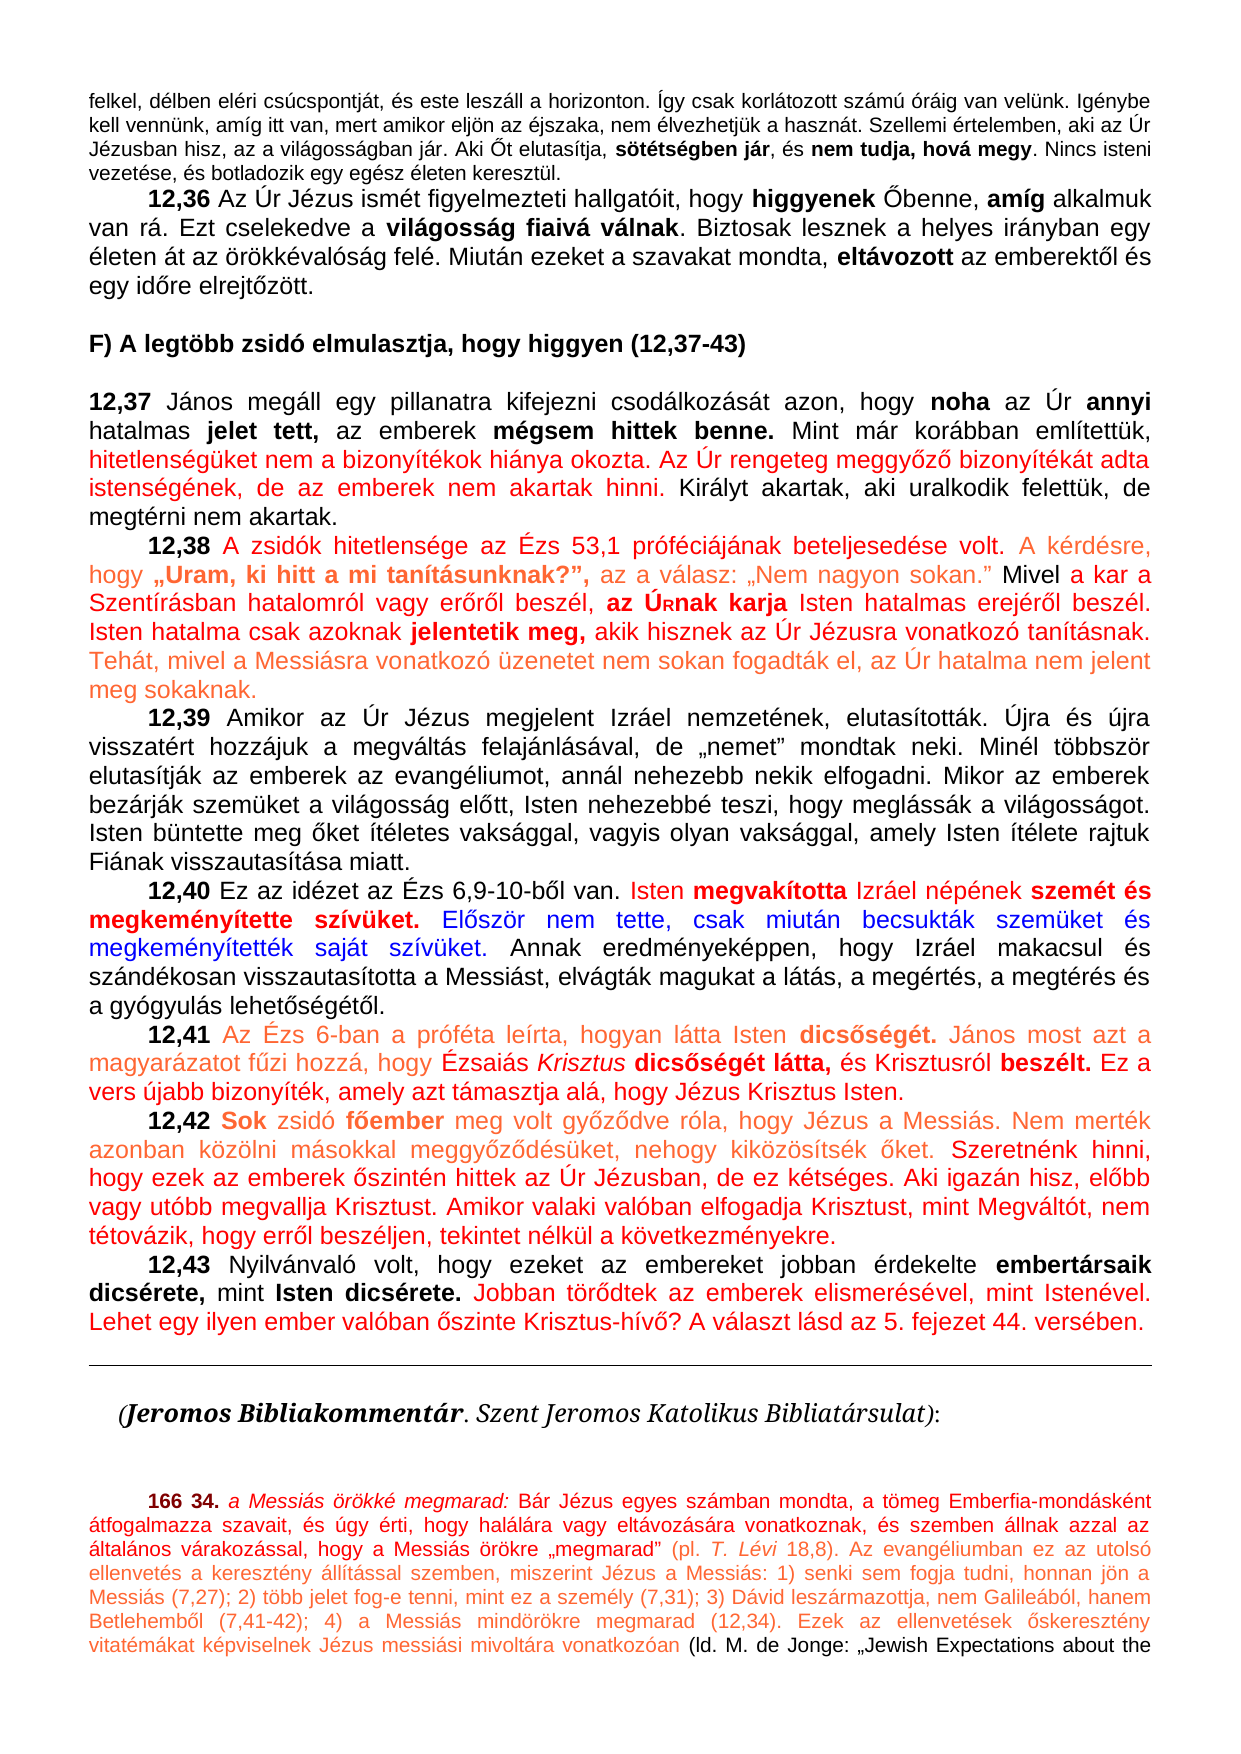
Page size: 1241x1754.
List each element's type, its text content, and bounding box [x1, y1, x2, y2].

text 12,39 Amikor az Úr Jézus megjelent Izráel nemzetének, elutasították. Újra és újra visszatért hozzájuk a megváltás felajánlásával, de „nemet” mondtak neki. Minél többször elutasítják az emberek az evangéliumot, annál nehezebb nekik elfogadni. Mikor az emberek bezárják szemüket a világosság előtt, Isten nehezebbé teszi, hogy meglássák a világosságot. Isten büntette meg őket ítéletes vaksággal, vagyis olyan vaksággal, amely Isten ítélete rajtuk Fiának visszautasítása miatt. [88, 703, 1152, 876]
text 12,43 Nyilvánvaló volt, hogy ezeket az embereket jobban érdekelte embertársaik dicsérete, mint Isten dicsérete. Jobban törődtek az emberek elismerésével, mint Istenével. Lehet egy ilyen ember valóban őszinte Krisztus-hívő? A választ lásd az 5. fejezet 44. versében. [88, 1249, 1152, 1336]
text 12,41 Az Ézs 6-ban a próféta leírta, hogyan látta Isten dicsőségét. János most azt a magyarázatot fűzi hozzá, hogy Ézsaiás Krisztus dicsőségét látta, és Krisztusról beszélt. Ez a vers újabb bizonyíték, amely azt támasztja alá, hogy Jézus Krisztus Isten. [88, 1019, 1152, 1106]
text 12,36 Az Úr Jézus ismét figyelmezteti hallgatóit, hogy higgyenek Őbenne, amíg alkalmuk van rá. Ezt cselekedve a világosság fiaivá válnak. Biztosak lesznek a helyes irányban egy életen át az örökkévalóság felé. Miután ezeket a szavakat mondta, eltávozott az emberektől és egy időre elrejtőzött. [88, 184, 1152, 299]
text 12,37 János megáll egy pillanatra kifejezni csodálkozását azon, hogy noha az Úr annyi hatalmas jelet tett, az emberek mégsem hittek benne. Mint már korábban említettük, hitetlenségüket nem a bizonyítékok hiánya okozta. Az Úr rengeteg meggyőző bizonyítékát adta istenségének, de az emberek nem akartak hinni. Királyt akartak, aki uralkodik felettük, de megtérni nem akartak. [88, 387, 1152, 531]
text felkel, délben eléri csúcspontját, és este leszáll a horizonton. Így csak korlátozott számú óráig van velünk. Igénybe kell vennünk, amíg itt van, mert amikor eljön az éjszaka, nem élvezhetjük a hasznát. Szellemi értelemben, aki az Úr Jézusban hisz, az a világosságban jár. Aki Őt elutasítja, sötétségben jár, és nem tudja, hová megy. Nincs isteni vezetése, és botladozik egy egész életen keresztül. [88, 88, 1152, 184]
text 12,38 A zsidók hitetlensége az Ézs 53,1 próféciájának beteljesedése volt. A kérdésre, hogy „Uram, ki hitt a mi tanításunknak?”, az a válasz: „Nem nagyon sokan.” Mivel a kar a Szentírásban hatalomról vagy erőről beszél, az Úrnak karja Isten hatalmas erejéről beszél. Isten hatalma csak azoknak jelentetik meg, akik hisznek az Úr Jézusra vonatkozó tanításnak. Tehát, mivel a Messiásra vonatkozó üzenetet nem sokan fogadták el, az Úr hatalma nem jelent meg sokaknak. [88, 531, 1152, 703]
text 12,40 Ez az idézet az Ézs 6,9-10-ből van. Isten megvakította Izráel népének szemét és megkeményítette szívüket. Először nem tette, csak miután becsukták szemüket és megkeményítették saját szívüket. Annak eredményeképpen, hogy Izráel makacsul és szándékosan visszautasította a Messiást, elvágták magukat a látás, a megértés, a megtérés és a gyógyulás lehetőségétől. [88, 876, 1152, 1019]
text 166 34. a Messiás örökké megmarad: Bár Jézus egyes számban mondta, a tömeg Emberfia-mondásként átfogalmazza szavait, és úgy érti, hogy halálára vagy eltávozására vonatkoznak, és szemben állnak azzal az általános várakozással, hogy a Messiás örökre „megmarad” (pl. T. Lévi 18,8). Az evangéliumban ez az utolsó ellenvetés a keresztény állítással szemben, miszerint Jézus a Messiás: 1) senki sem fogja tudni, honnan jön a Messiás (7,27); 2) több jelet fog‑e tenni, mint ez a személy (7,31); 3) Dávid leszármazottja, nem Galileából, hanem Betlehemből (7,41-42); 4) a Messiás mindörökre megmarad (12,34). Ezek az ellenvetések őskeresztény vitatémákat képviselnek Jézus messiási mivoltára vonatkozóan (ld. M. de Jonge: „Jewish Expectations about the [88, 1489, 1152, 1656]
text F) A legtöbb zsidó elmulasztja, hogy higgyen (12,37-43) [88, 329, 1152, 358]
text 12,42 Sok zsidó főember meg volt győződve róla, hogy Jézus a Messiás. Nem merték azonban közölni másokkal meggyőződésüket, nehogy kiközösítsék őket. Szeretnénk hinni, hogy ezek az emberek őszintén hittek az Úr Jézusban, de ez kétséges. Aki igazán hisz, előbb vagy utóbb megvallja Krisztust. Amikor valaki valóban elfogadja Krisztust, mint Megváltót, nem tétovázik, hogy erről beszéljen, tekintet nélkül a következményekre. [88, 1106, 1152, 1249]
text (Jeromos Bibliakommentár. Szent Jeromos Katolikus Bibliatársulat): [88, 1366, 1152, 1459]
